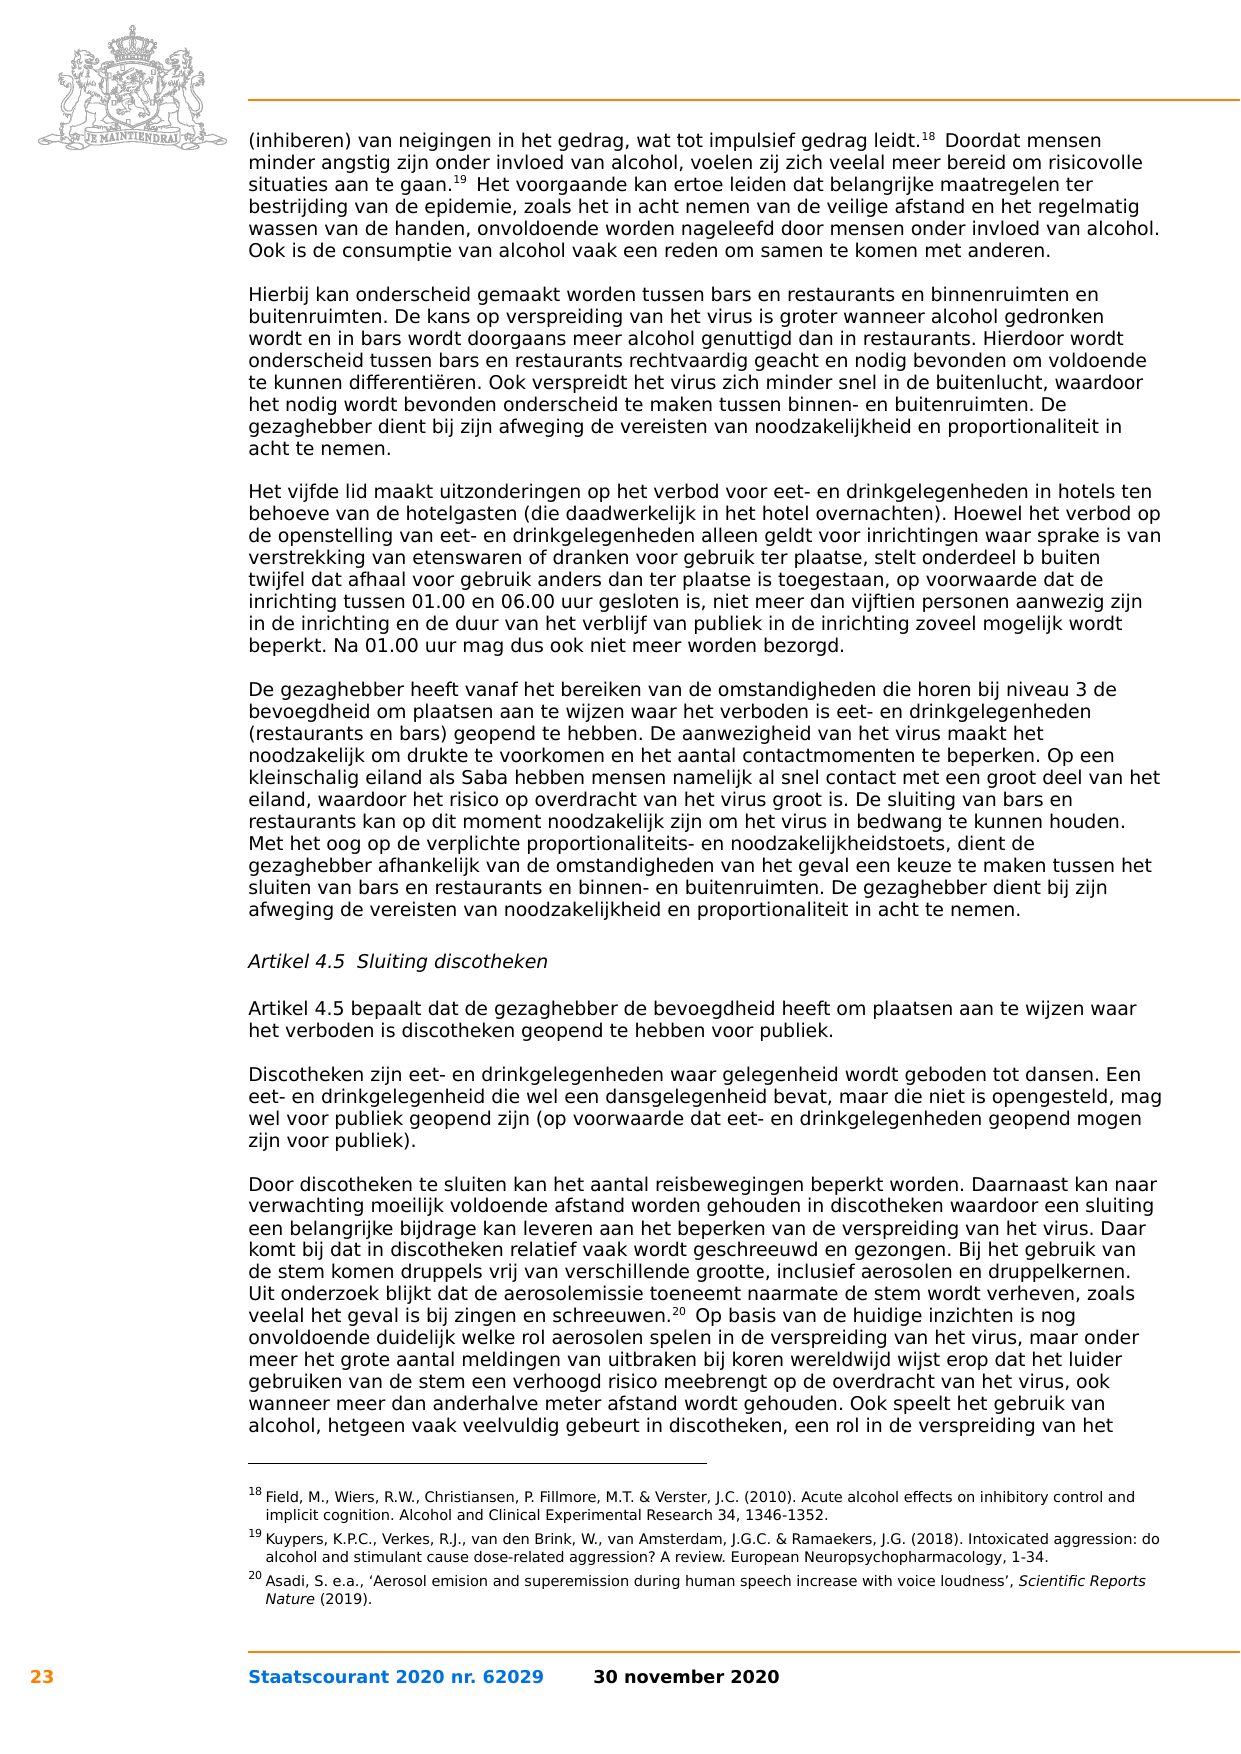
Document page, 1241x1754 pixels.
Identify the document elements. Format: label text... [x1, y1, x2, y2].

text Kuypers, K.P.C., Verkes, R.J., van den Brink, W., van Amsterdam, J.G.C. & Ramaekers, J.G. (2018). Intoxicated aggression: do alcohol and stimulant cause dose-related aggression? A review. European Neuropsychopharmacology, 1-34. [248, 1527, 1163, 1566]
text De gezaghebber heeft vanaf het bereiken van de omstandigheden die horen bij niveau 3 de bevoegdheid om plaatsen aan te wijzen waar het verboden is eet- en drinkgelegenheden (restaurants en bars) geopend te hebben. De aanwezigheid van het virus maakt het noodzakelijk om drukte te voorkomen en het aantal contactmomenten te beperken. Op een kleinschalig eiland als Saba hebben mensen namelijk al snel contact met een groot deel van het eiland, waardoor het risico op overdracht van het virus groot is. De sluiting van bars en restaurants kan op dit moment noodzakelijk zijn om het virus in bedwang te kunnen houden. Met het oog op de verplichte proportionaliteits- en noodzakelijkheidstoets, dient de gezaghebber afhankelijk van de omstandigheden van het geval een keuze te maken tussen het sluiten van bars en restaurants en binnen- en buitenruimten. De gezaghebber dient bij zijn afweging de vereisten van noodzakelijkheid en proportionaliteit in acht te nemen. [248, 679, 1163, 921]
text (inhiberen) van neigingen in het gedrag, wat tot impulsief gedrag leidt. Doordat mensen minder angstig zijn onder invloed van alcohol, voelen zij zich veelal meer bereid om risicovolle situaties aan te gaan. Het voorgaande kan ertoe leiden dat belangrijke maatregelen ter bestrijding van de epidemie, zoals het in acht nemen van de veilige afstand en het regelmatig wassen van de handen, onvoldoende worden nageleefd door mensen onder invloed van alcohol. Ook is de consumptie van alcohol vaak een reden om samen te komen met anderen. [248, 130, 1163, 262]
subtitle Artikel 4.5 Sluiting discotheken [248, 951, 1163, 973]
text Door discotheken te sluiten kan het aantal reisbewegingen beperkt worden. Daarnaast kan naar verwachting moeilijk voldoende afstand worden gehouden in discotheken waardoor een sluiting een belangrijke bijdrage kan leveren aan het beperken van de verspreiding van het virus. Daar komt bij dat in discotheken relatief vaak wordt geschreeuwd en gezongen. Bij het gebruik van de stem komen druppels vrij van verschillende grootte, inclusief aerosolen en druppelkernen. Uit onderzoek blijkt dat de aerosolemissie toeneemt naarmate de stem wordt verheven, zoals veelal het geval is bij zingen en schreeuwen. Op basis van de huidige inzichten is nog onvoldoende duidelijk welke rol aerosolen spelen in de verspreiding van het virus, maar onder meer het grote aantal meldingen van uitbraken bij koren wereldwijd wijst erop dat het luider gebruiken van de stem een verhoogd risico meebrengt op de overdracht van het virus, ook wanneer meer dan anderhalve meter afstand wordt gehouden. Ook speelt het gebruik van alcohol, hetgeen vaak veelvuldig gebeurt in discotheken, een rol in de verspreiding van het [248, 1173, 1163, 1437]
picture [38, 25, 227, 150]
text Asadi, S. e.a., ‘Aerosol emision and superemission during human speech increase with voice loudness’, Scientific Reports Nature (2019). [248, 1569, 1163, 1608]
text Discotheken zijn eet- en drinkgelegenheden waar gelegenheid wordt geboden tot dansen. Een eet‑ en drinkgelegenheid die wel een dansgelegenheid bevat, maar die niet is opengesteld, mag wel voor publiek geopend zijn (op voorwaarde dat eet- en drinkgelegenheden geopend mogen zijn voor publiek). [248, 1064, 1163, 1152]
text Hierbij kan onderscheid gemaakt worden tussen bars en restaurants en binnenruimten en buitenruimten. De kans op verspreiding van het virus is groter wanneer alcohol gedronken wordt en in bars wordt doorgaans meer alcohol genuttigd dan in restaurants. Hierdoor wordt onderscheid tussen bars en restaurants rechtvaardig geacht en nodig bevonden om voldoende te kunnen differentiëren. Ook verspreidt het virus zich minder snel in de buitenlucht, waardoor het nodig wordt bevonden onderscheid te maken tussen binnen- en buitenruimten. De gezaghebber dient bij zijn afweging de vereisten van noodzakelijkheid en proportionaliteit in acht te nemen. [248, 284, 1163, 459]
text Het vijfde lid maakt uitzonderingen op het verbod voor eet- en drinkgelegenheden in hotels ten behoeve van de hotelgasten (die daadwerkelijk in het hotel overnachten). Hoewel het verbod op de openstelling van eet- en drinkgelegenheden alleen geldt voor inrichtingen waar sprake is van verstrekking van etenswaren of dranken voor gebruik ter plaatse, stelt onderdeel b buiten twijfel dat afhaal voor gebruik anders dan ter plaatse is toegestaan, op voorwaarde dat de inrichting tussen 01.00 en 06.00 uur gesloten is, niet meer dan vijftien personen aanwezig zijn in de inrichting en de duur van het verblijf van publiek in de inrichting zoveel mogelijk wordt beperkt. Na 01.00 uur mag dus ook niet meer worden bezorgd. [248, 481, 1163, 657]
text Field, M., Wiers, R.W., Christiansen, P. Fillmore, M.T. & Verster, J.C. (2010). Acute alcohol effects on inhibitory control and implicit cognition. Alcohol and Clinical Experimental Research 34, 1346-1352. [248, 1485, 1163, 1524]
text Artikel 4.5 bepaalt dat de gezaghebber de bevoegdheid heeft om plaatsen aan te wijzen waar het verboden is discotheken geopend te hebben voor publiek. [248, 998, 1163, 1042]
